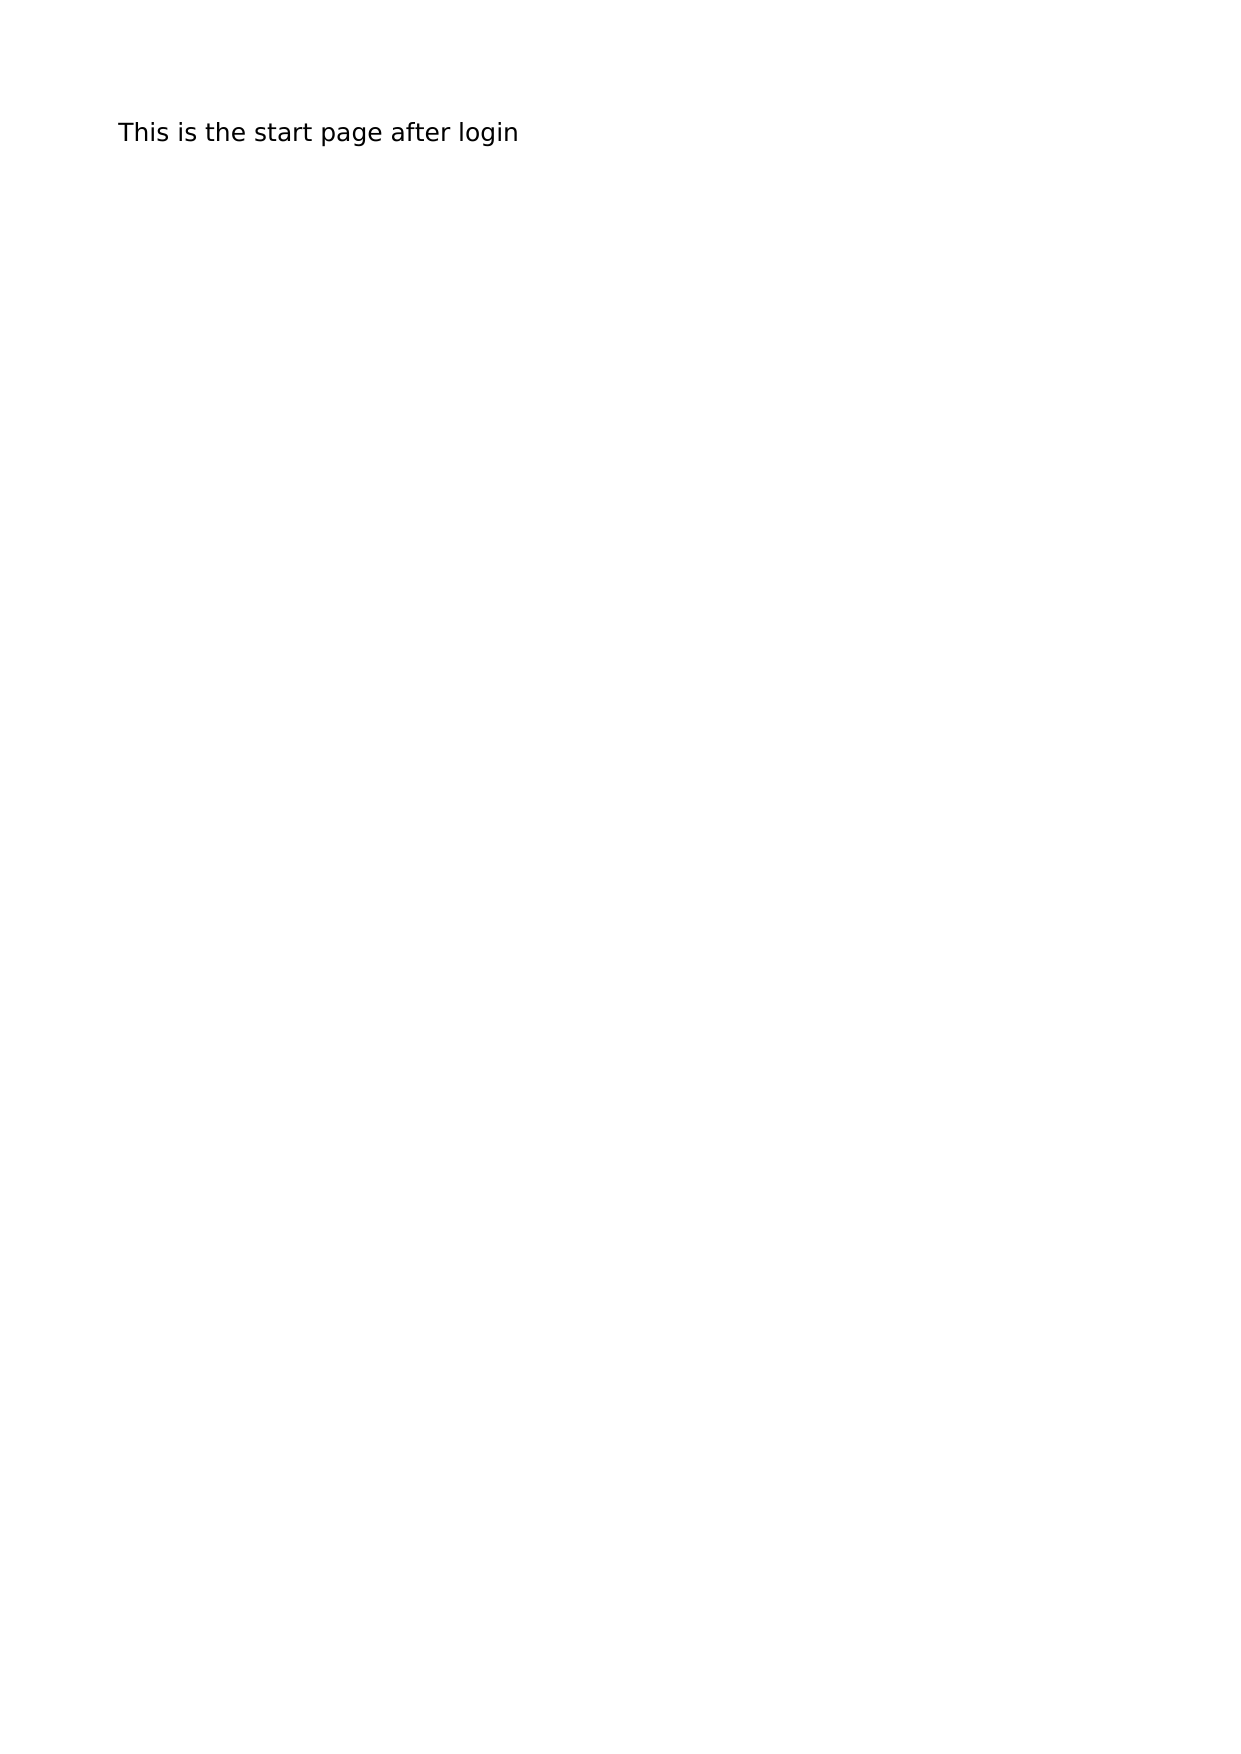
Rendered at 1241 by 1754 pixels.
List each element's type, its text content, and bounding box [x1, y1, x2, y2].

text This is the start page after login [118, 118, 1122, 147]
